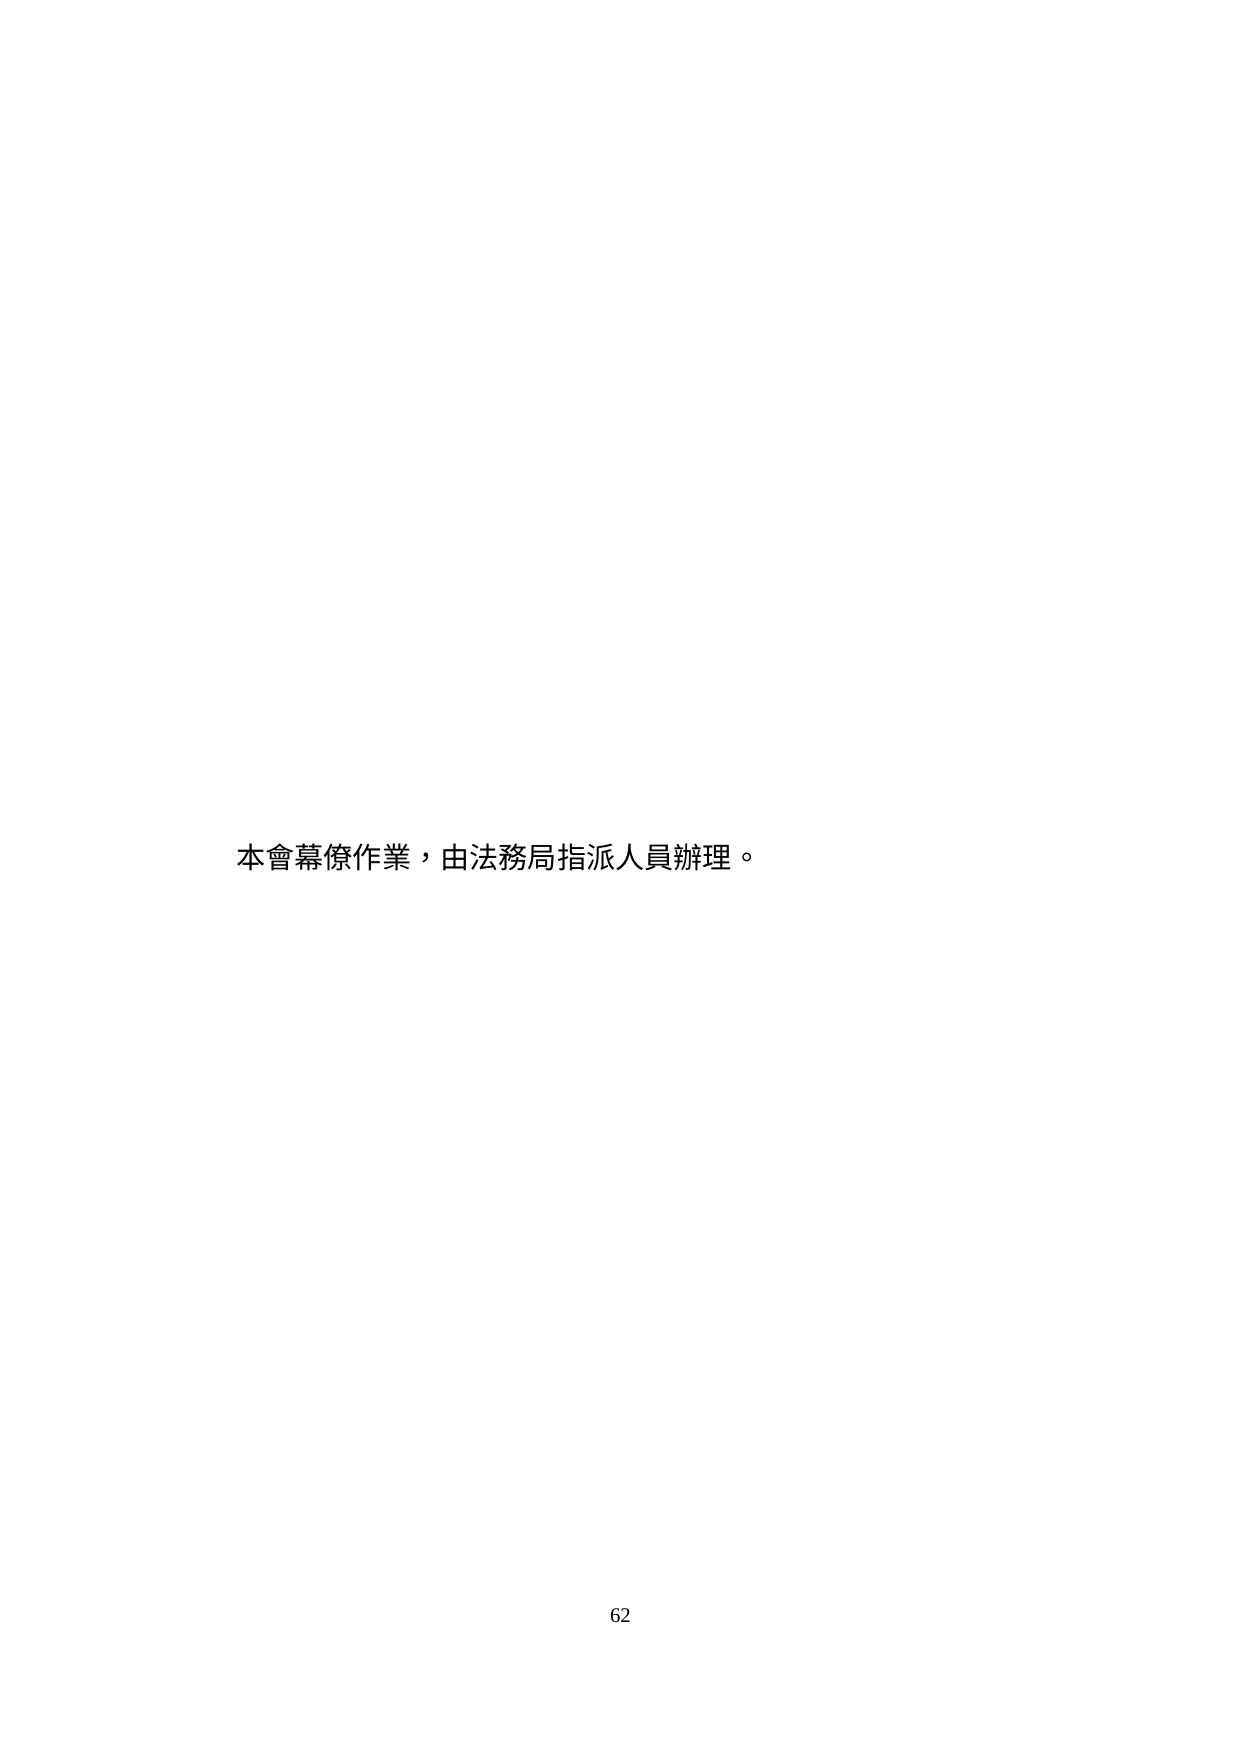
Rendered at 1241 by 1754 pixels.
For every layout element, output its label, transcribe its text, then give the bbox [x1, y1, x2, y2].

text 本會幕僚作業，由法務局指派人員辦理。 [148, 814, 1092, 877]
